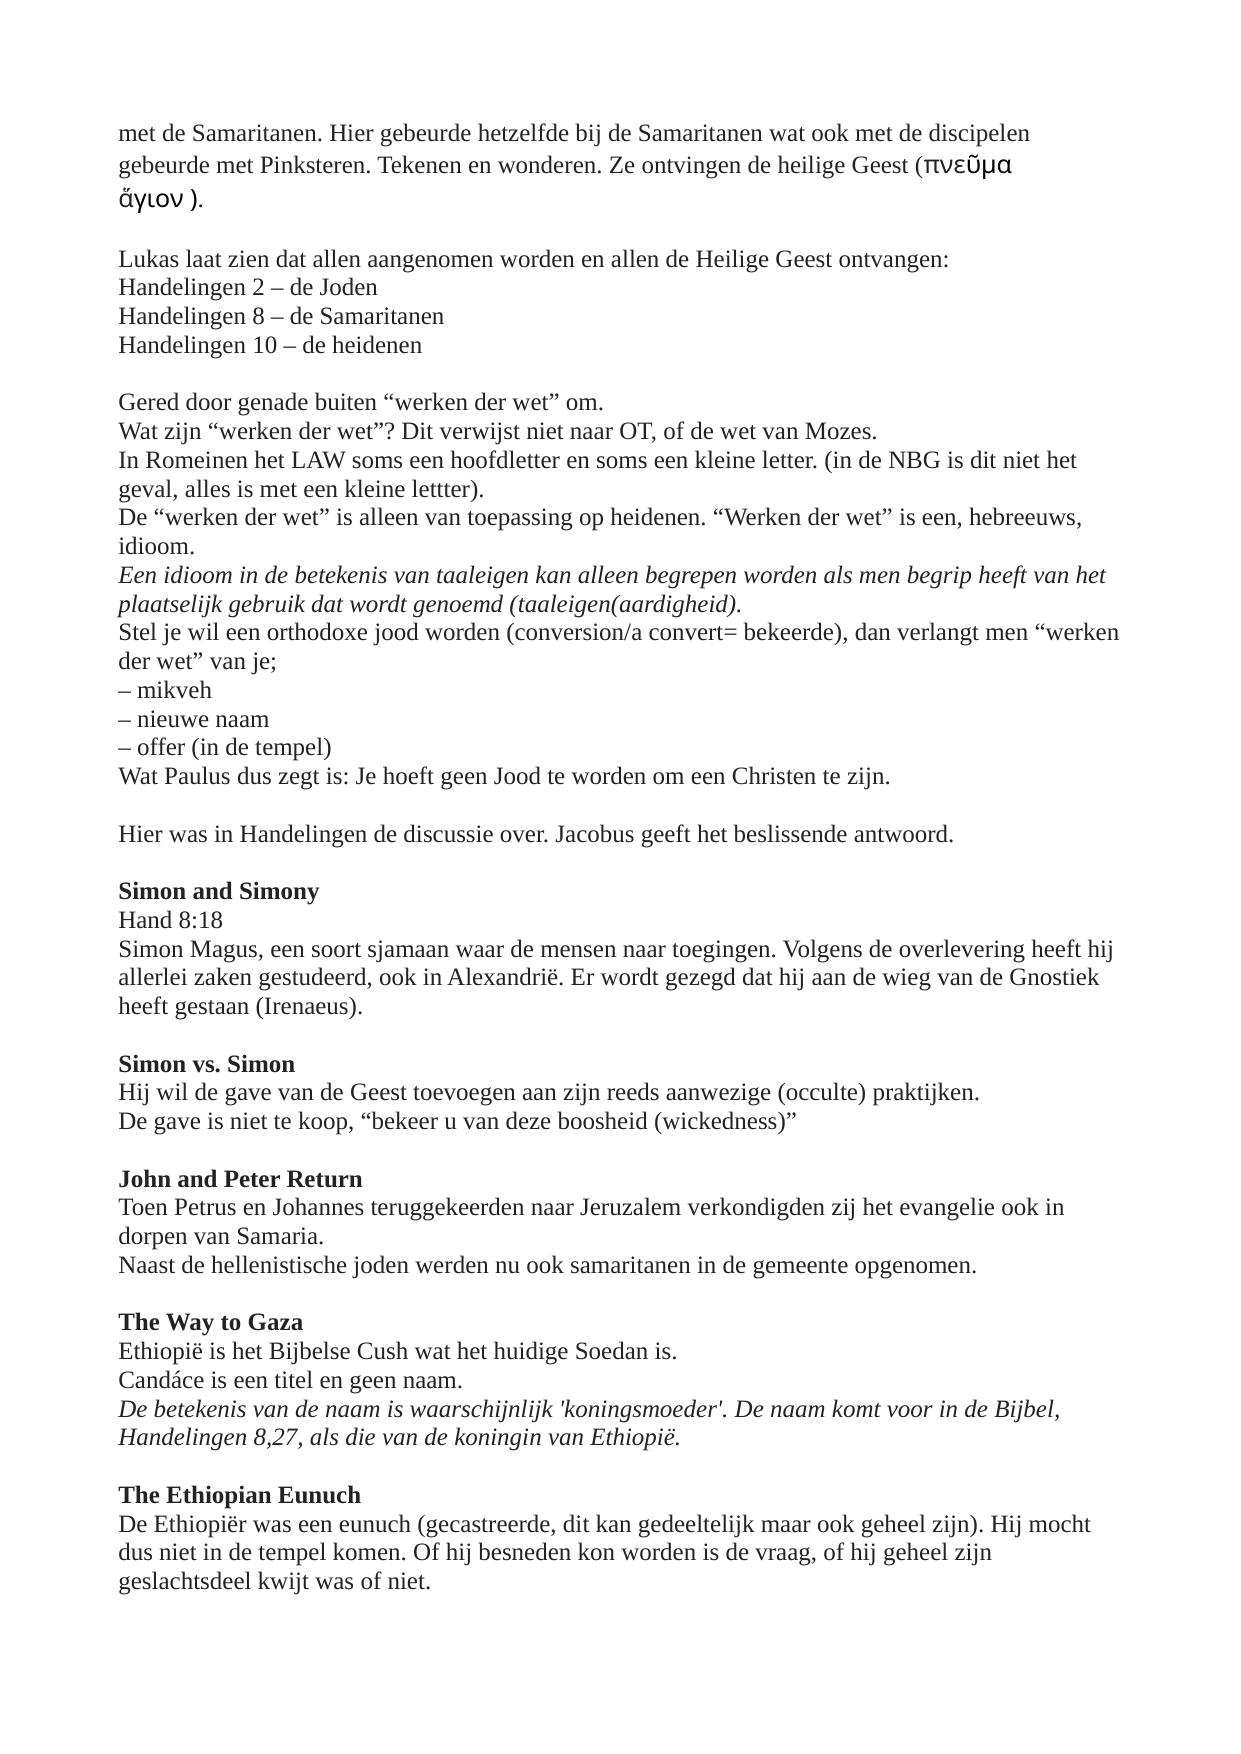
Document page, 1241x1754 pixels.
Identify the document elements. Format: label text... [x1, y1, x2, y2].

text De “werken der wet” is alleen van toepassing op heidenen. “Werken der wet” is een, hebreeuws, idioom. [118, 502, 1122, 560]
text Hij wil de gave van de Geest toevoegen aan zijn reeds aanwezige (occulte) praktijken. [118, 1077, 1122, 1106]
text Handelingen 2 – de Joden [118, 272, 1122, 301]
text ἅγιον ). [118, 181, 1122, 215]
text Simon and Simony [118, 876, 1122, 905]
text Candáce is een titel en geen naam. [118, 1365, 1122, 1394]
text Handelingen 10 – de heidenen [118, 330, 1122, 359]
text Naast de hellenistische joden werden nu ook samaritanen in de gemeente opgenomen. [118, 1250, 1122, 1279]
text The Ethiopian Eunuch [118, 1480, 1122, 1509]
text The Way to Gaza [118, 1307, 1122, 1336]
text Stel je wil een orthodoxe jood worden (conversion/a convert= bekeerde), dan verlangt men “werken der wet” van je; [118, 617, 1122, 675]
text De gave is niet te koop, “bekeer u van deze boosheid (wickedness)” [118, 1106, 1122, 1135]
text Simon vs. Simon [118, 1049, 1122, 1077]
text Hier was in Handelingen de discussie over. Jacobus geeft het beslissende antwoord. [118, 819, 1122, 847]
text Simon Magus, een soort sjamaan waar de mensen naar toegingen. Volgens de overlevering heeft hij allerlei zaken gestudeerd, ook in Alexandrië. Er wordt gezegd dat hij aan de wieg van de Gnostiek heeft gestaan (Irenaeus). [118, 934, 1122, 1020]
text De Ethiopiër was een eunuch (gecastreerde, dit kan gedeeltelijk maar ook geheel zijn). Hij mocht dus niet in de tempel komen. Of hij besneden kon worden is de vraag, of hij geheel zijn geslachtsdeel kwijt was of niet. [118, 1509, 1122, 1595]
text – offer (in de tempel) [118, 732, 1122, 761]
text Toen Petrus en Johannes teruggekeerden naar Jeruzalem verkondigden zij het evangelie ook in dorpen van Samaria. [118, 1192, 1122, 1250]
text Wat zijn “werken der wet”? Dit verwijst niet naar OT, of de wet van Mozes. [118, 416, 1122, 445]
text – nieuwe naam [118, 704, 1122, 732]
text – mikveh [118, 675, 1122, 704]
text Hand 8:18 [118, 905, 1122, 934]
text Wat Paulus dus zegt is: Je hoeft geen Jood te worden om een Christen te zijn. [118, 761, 1122, 790]
text Ethiopië is het Bijbelse Cush wat het huidige Soedan is. [118, 1336, 1122, 1365]
text Lukas laat zien dat allen aangenomen worden en allen de Heilige Geest ontvangen: [118, 244, 1122, 272]
text Een idioom in de betekenis van taaleigen kan alleen begrepen worden als men begrip heeft van het plaatselijk gebruik dat wordt genoemd (taaleigen(aardigheid). [118, 560, 1122, 617]
text In Romeinen het LAW soms een hoofdletter en soms een kleine letter. (in de NBG is dit niet het geval, alles is met een kleine lettter). [118, 445, 1122, 502]
text Gered door genade buiten “werken der wet” om. [118, 387, 1122, 416]
text Handelingen 8 – de Samaritanen [118, 301, 1122, 330]
text John and Peter Return [118, 1164, 1122, 1192]
text De betekenis van de naam is waarschijnlijk 'koningsmoeder'. De naam komt voor in de Bijbel, Handelingen 8,27, als die van de koningin van Ethiopië. [118, 1394, 1122, 1451]
text met de Samaritanen. Hier gebeurde hetzelfde bij de Samaritanen wat ook met de discipelen gebeurde met Pinksteren. Tekenen en wonderen. Ze ontvingen de heilige Geest (πνεῦμα [118, 118, 1122, 181]
